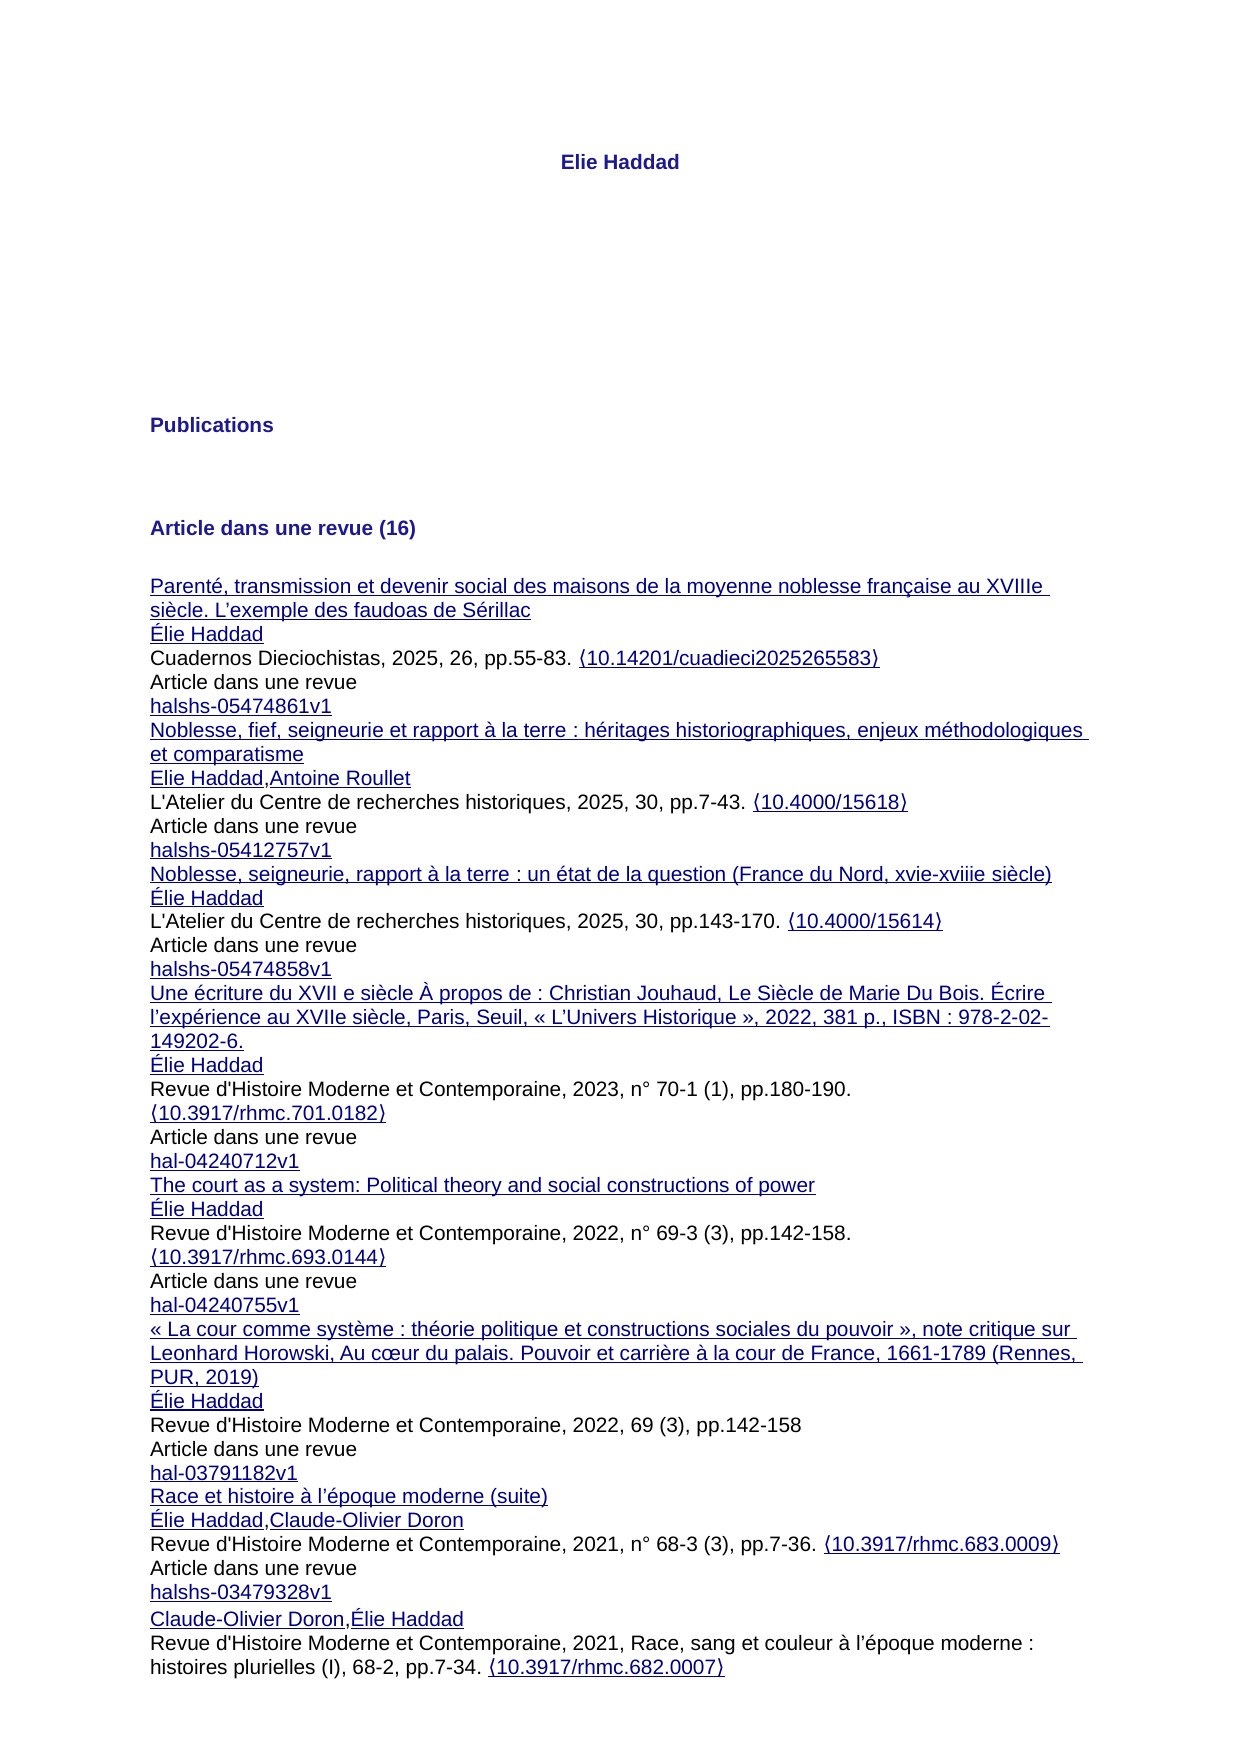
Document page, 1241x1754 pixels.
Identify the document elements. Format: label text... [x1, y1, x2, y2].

table_cell Race et histoire à l’époque moderne (suite) Élie Haddad,Claude-Olivier Doron Revue d'Histoire Moderne et Contemporaine, 2021, n° 68-3 (3), pp.7-36. ⟨10.3917/rhmc.683.0009⟩ Article dans une revue halshs-03479328v1 [150, 1484, 1090, 1604]
subtitle Article dans une revue (16) [150, 516, 1090, 539]
table_header Parenté, transmission et devenir social des maisons de la moyenne noblesse française au XVIIIe siècle. L’exemple des faudoas de Sérillac Élie Haddad Cuadernos Dieciochistas, 2025, 26, pp.55-83. ⟨10.14201/cuadieci2025265583⟩ Article dans une revue halshs-05474861v1 [150, 574, 1090, 718]
subtitle Elie Haddad [150, 150, 1090, 174]
subtitle Publications [150, 412, 1090, 436]
table_cell Noblesse, seigneurie, rapport à la terre : un état de la question (France du Nord, xvie-xviiie siècle) Élie Haddad L'Atelier du Centre de recherches historiques, 2025, 30, pp.143-170. ⟨10.4000/15614⟩ Article dans une revue halshs-05474858v1 [150, 861, 1090, 981]
table_cell Race et histoire à l’époque moderne Claude-Olivier Doron,Élie Haddad Revue d'Histoire Moderne et Contemporaine, 2021, Race, sang et couleur à l’époque moderne : histoires plurielles (I), 68-2, pp.7-34. ⟨10.3917/rhmc.682.0007⟩ Article dans une revue hal-04325956v1 [150, 1604, 1090, 1679]
table_cell Noblesse, fief, seigneurie et rapport à la terre : héritages historiographiques, enjeux méthodologiques et comparatisme Elie Haddad,Antoine Roullet L'Atelier du Centre de recherches historiques, 2025, 30, pp.7-43. ⟨10.4000/15618⟩ Article dans une revue halshs-05412757v1 [150, 718, 1090, 861]
table_cell The court as a system: Political theory and social constructions of power Élie Haddad Revue d'Histoire Moderne et Contemporaine, 2022, n° 69-3 (3), pp.142-158. ⟨10.3917/rhmc.693.0144⟩ Article dans une revue hal-04240755v1 [150, 1173, 1090, 1317]
table_cell Une écriture du XVII e siècle À propos de : Christian Jouhaud, Le Siècle de Marie Du Bois. Écrire l’expérience au XVIIe siècle, Paris, Seuil, « L’Univers Historique », 2022, 381 p., ISBN : 978-2-02-149202-6. Élie Haddad Revue d'Histoire Moderne et Contemporaine, 2023, n° 70-1 (1), pp.180-190. ⟨10.3917/rhmc.701.0182⟩ Article dans une revue hal-04240712v1 [150, 981, 1090, 1173]
table_cell « La cour comme système : théorie politique et constructions sociales du pouvoir », note critique sur Leonhard Horowski, Au cœur du palais. Pouvoir et carrière à la cour de France, 1661-1789 (Rennes, PUR, 2019) Élie Haddad Revue d'Histoire Moderne et Contemporaine, 2022, 69 (3), pp.142-158 Article dans une revue hal-03791182v1 [150, 1317, 1090, 1484]
